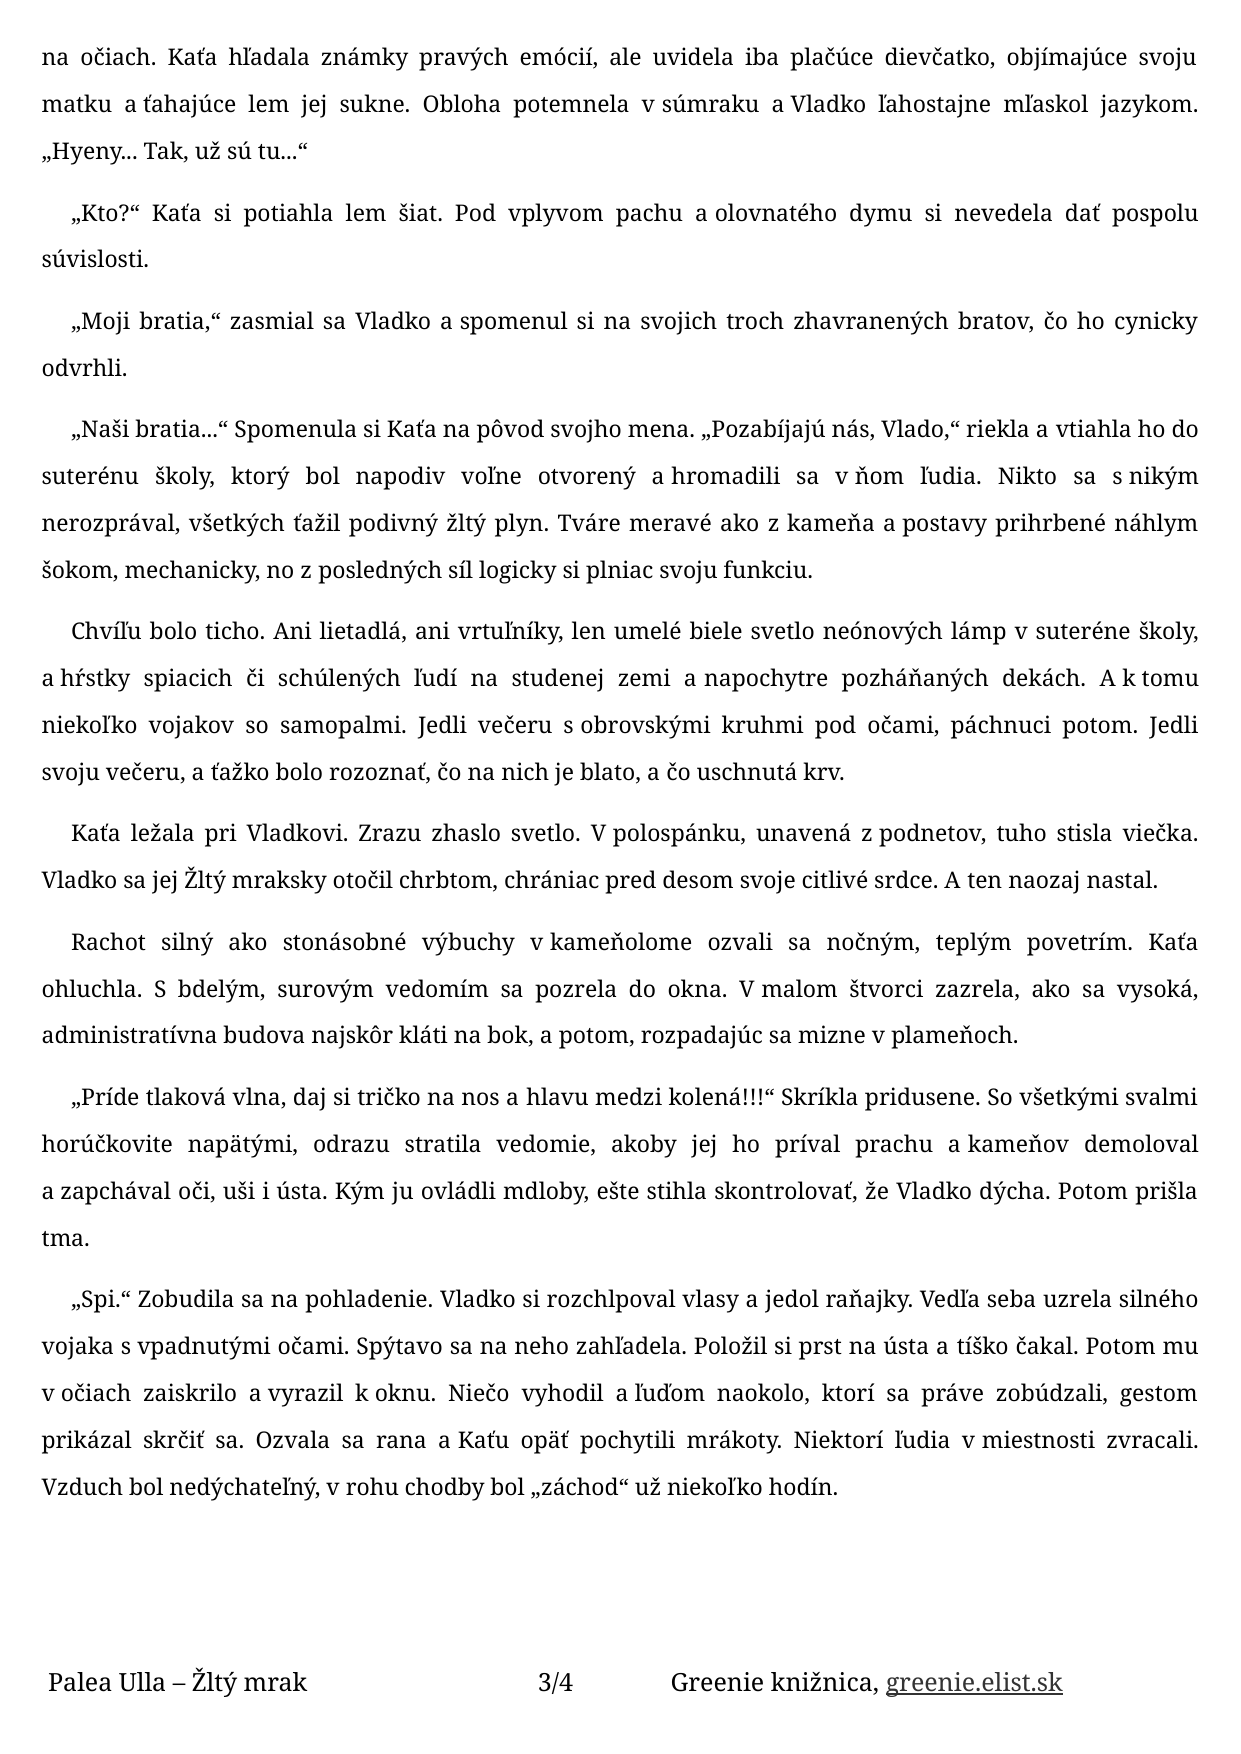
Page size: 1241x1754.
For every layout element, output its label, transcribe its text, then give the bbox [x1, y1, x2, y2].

text „Kto?“ Kaťa si potiahla lem šiat. Pod vplyvom pachu a olovnatého dymu si nevedela dať pospolu súvislosti. [41, 197, 1199, 275]
text „Príde tlaková vlna, daj si tričko na nos a hlavu medzi kolená!!!“ Skríkla pridusene. So všetkými svalmi horúčkovite napätými, odrazu stratila vedomie, akoby jej ho príval prachu a kameňov demoloval a zapchával oči, uši i ústa. Kým ju ovládli mdloby, ešte stihla skontrolovať, že Vladko dýcha. Potom prišla tma. [41, 1081, 1199, 1253]
text Kaťa ležala pri Vladkovi. Zrazu zhaslo svetlo. V polospánku, unavená z podnetov, tuho stisla viečka. Vladko sa jej Žltý mraksky otočil chrbtom, chrániac pred desom svoje citlivé srdce. A ten naozaj nastal. [41, 817, 1199, 896]
text Rachot silný ako stonásobné výbuchy v kameňolome ozvali sa nočným, teplým povetrím. Kaťa ohluchla. S bdelým, surovým vedomím sa pozrela do okna. V malom štvorci zazrela, ako sa vysoká, administratívna budova najskôr kláti na bok, a potom, rozpadajúc sa mizne v plameňoch. [41, 926, 1199, 1051]
text na očiach. Kaťa hľadala známky pravých emócií, ale uvidela iba plačúce dievčatko, objímajúce svoju matku a ťahajúce lem jej sukne. Obloha potemnela v súmraku a Vladko ľahostajne mľaskol jazykom. „Hyeny... Tak, už sú tu...“ [41, 41, 1199, 166]
text „Spi.“ Zobudila sa na pohladenie. Vladko si rozchlpoval vlasy a jedol raňajky. Vedľa seba uzrela silného vojaka s vpadnutými očami. Spýtavo sa na neho zahľadela. Položil si prst na ústa a tíško čakal. Potom mu v očiach zaiskrilo a vyrazil k oknu. Niečo vyhodil a ľuďom naokolo, ktorí sa práve zobúdzali, gestom prikázal skrčiť sa. Ozvala sa rana a Kaťu opäť pochytili mrákoty. Niektorí ľudia v miestnosti zvracali. Vzduch bol nedýchateľný, v rohu chodby bol „záchod“ už niekoľko hodín. [41, 1283, 1199, 1502]
text „Naši bratia...“ Spomenula si Kaťa na pôvod svojho mena. „Pozabíjajú nás, Vlado,“ riekla a vtiahla ho do suterénu školy, ktorý bol napodiv voľne otvorený a hromadili sa v ňom ľudia. Nikto sa s nikým nerozprával, všetkých ťažil podivný žltý plyn. Tváre meravé ako z kameňa a postavy prihrbené náhlym šokom, mechanicky, no z posledných síl logicky si plniac svoju funkciu. [41, 413, 1199, 585]
text „Moji bratia,“ zasmial sa Vladko a spomenul si na svojich troch zhavranených bratov, čo ho cynicky odvrhli. [41, 305, 1199, 383]
text Chvíľu bolo ticho. Ani lietadlá, ani vrtuľníky, len umelé biele svetlo neónových lámp v suteréne školy, a hŕstky spiacich či schúlených ľudí na studenej zemi a napochytre pozháňaných dekách. A k tomu niekoľko vojakov so samopalmi. Jedli večeru s obrovskými kruhmi pod očami, páchnuci potom. Jedli svoju večeru, a ťažko bolo rozoznať, čo na nich je blato, a čo uschnutá krv. [41, 615, 1199, 787]
